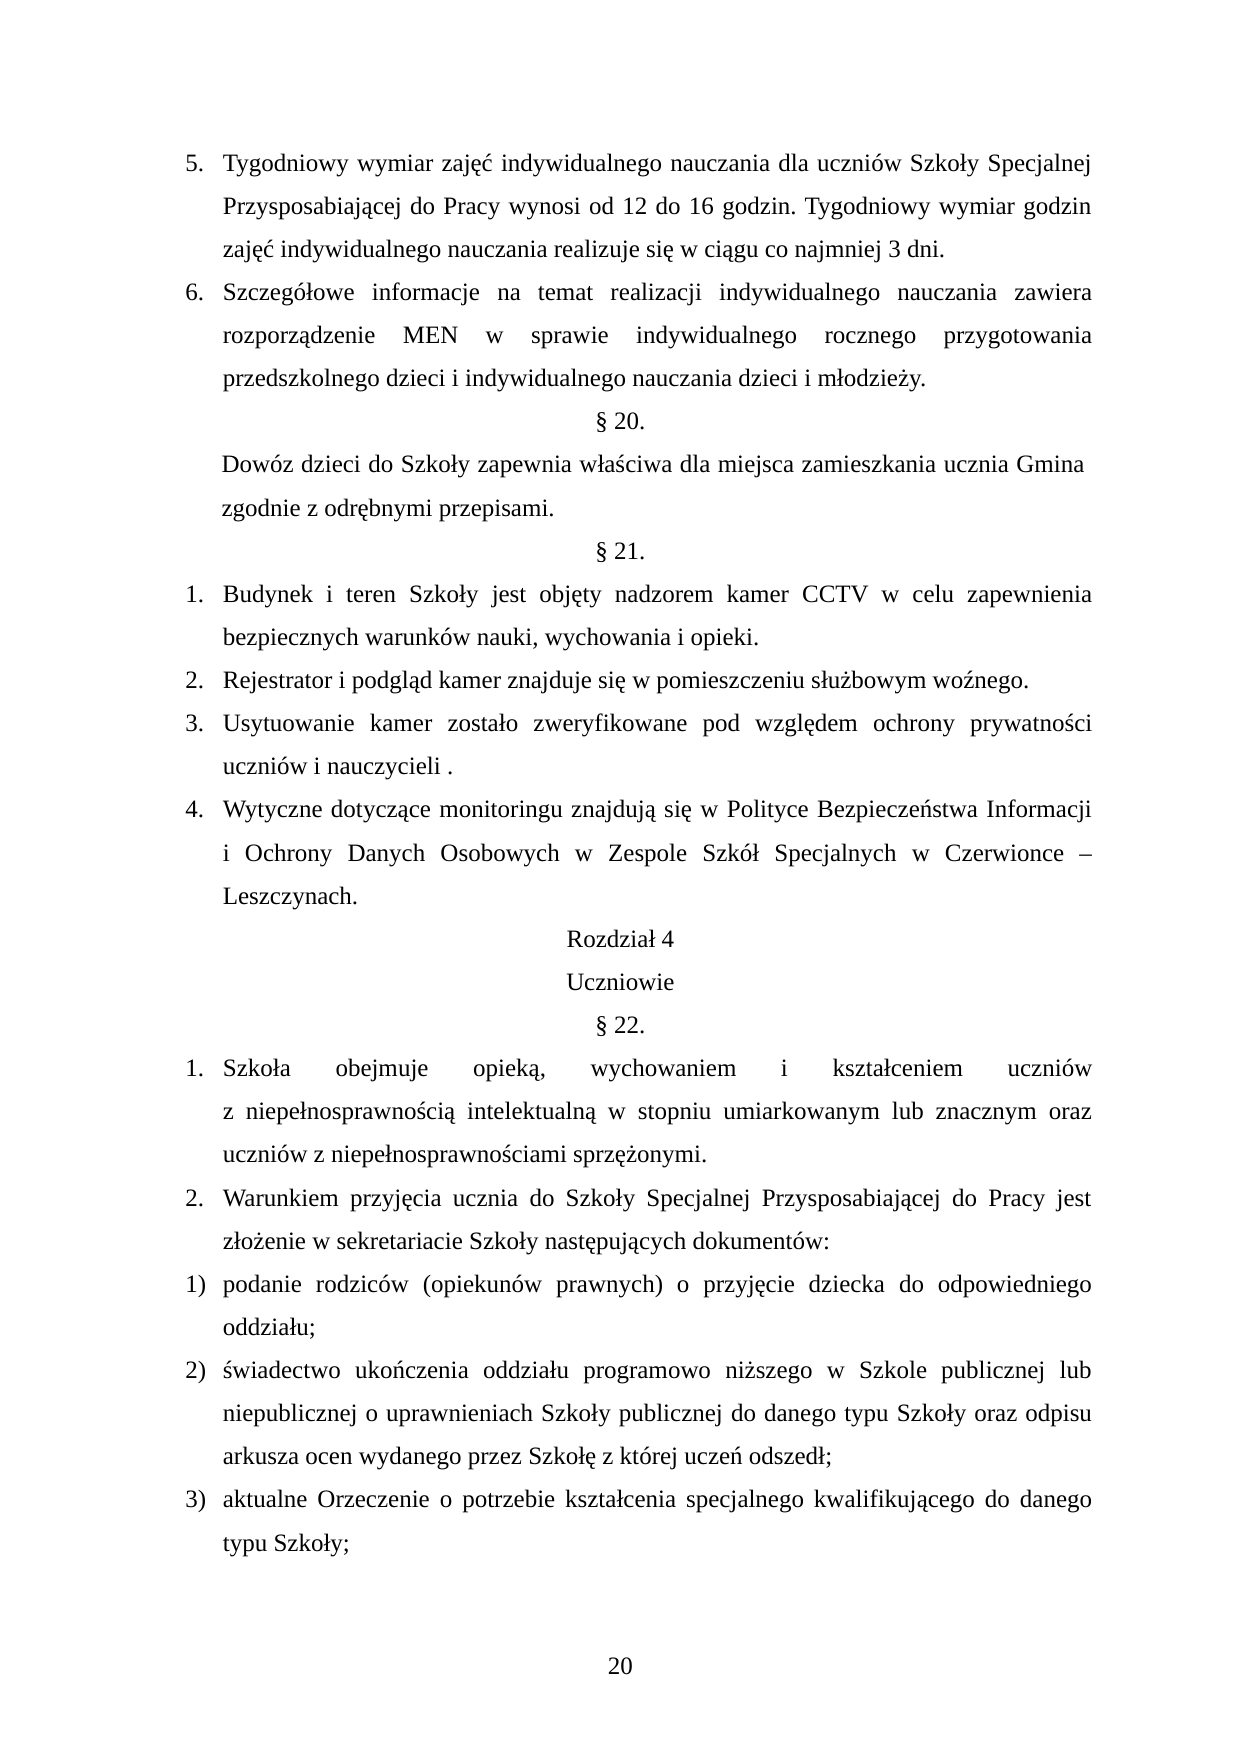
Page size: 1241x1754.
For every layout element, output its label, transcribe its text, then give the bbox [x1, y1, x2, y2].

list Rejestrator i podgląd kamer znajduje się w pomieszczeniu służbowym woźnego. [185, 665, 1093, 694]
list aktualne Orzeczenie o potrzebie kształcenia specjalnego kwalifikującego do danego typu Szkoły; [185, 1484, 1093, 1556]
text Uczniowie [148, 967, 1093, 996]
list świadectwo ukończenia oddziału programowo niższego w Szkole publicznej lub niepublicznej o uprawnieniach Szkoły publicznej do danego typu Szkoły oraz odpisu arkusza ocen wydanego przez Szkołę z której uczeń odszedł; [185, 1355, 1093, 1470]
text Dowóz dzieci do Szkoły zapewnia właściwa dla miejsca zamieszkania ucznia Gmina zgodnie z odrębnymi przepisami. [148, 449, 1093, 521]
text Rozdział 4 [148, 924, 1093, 953]
list podanie rodziców (opiekunów prawnych) o przyjęcie dziecka do odpowiedniego oddziału; [185, 1269, 1093, 1341]
text § 22. [148, 1010, 1093, 1039]
list Warunkiem przyjęcia ucznia do Szkoły Specjalnej Przysposabiającej do Pracy jest złożenie w sekretariacie Szkoły następujących dokumentów: [185, 1183, 1093, 1254]
list Usytuowanie kamer zostało zweryfikowane pod względem ochrony prywatności uczniów i nauczycieli . [185, 708, 1093, 780]
list Szczegółowe informacje na temat realizacji indywidualnego nauczania zawiera rozporządzenie MEN w sprawie indywidualnego rocznego przygotowania przedszkolnego dzieci i indywidualnego nauczania dzieci i młodzieży. [185, 277, 1093, 392]
text § 21. [148, 536, 1093, 564]
list Szkoła obejmuje opieką, wychowaniem i kształceniem uczniów z niepełnosprawnością intelektualną w stopniu umiarkowanym lub znacznym oraz uczniów z niepełnosprawnościami sprzężonymi. [185, 1053, 1093, 1168]
list Budynek i teren Szkoły jest objęty nadzorem kamer CCTV w celu zapewnienia bezpiecznych warunków nauki, wychowania i opieki. [185, 579, 1093, 651]
list Wytyczne dotyczące monitoringu znajdują się w Polityce Bezpieczeństwa Informacji i Ochrony Danych Osobowych w Zespole Szkół Specjalnych w Czerwionce – Leszczynach. [185, 794, 1093, 909]
list Tygodniowy wymiar zajęć indywidualnego nauczania dla uczniów Szkoły Specjalnej Przysposabiającej do Pracy wynosi od 12 do 16 godzin. Tygodniowy wymiar godzin zajęć indywidualnego nauczania realizuje się w ciągu co najmniej 3 dni. [185, 148, 1093, 263]
text § 20. [148, 406, 1093, 435]
